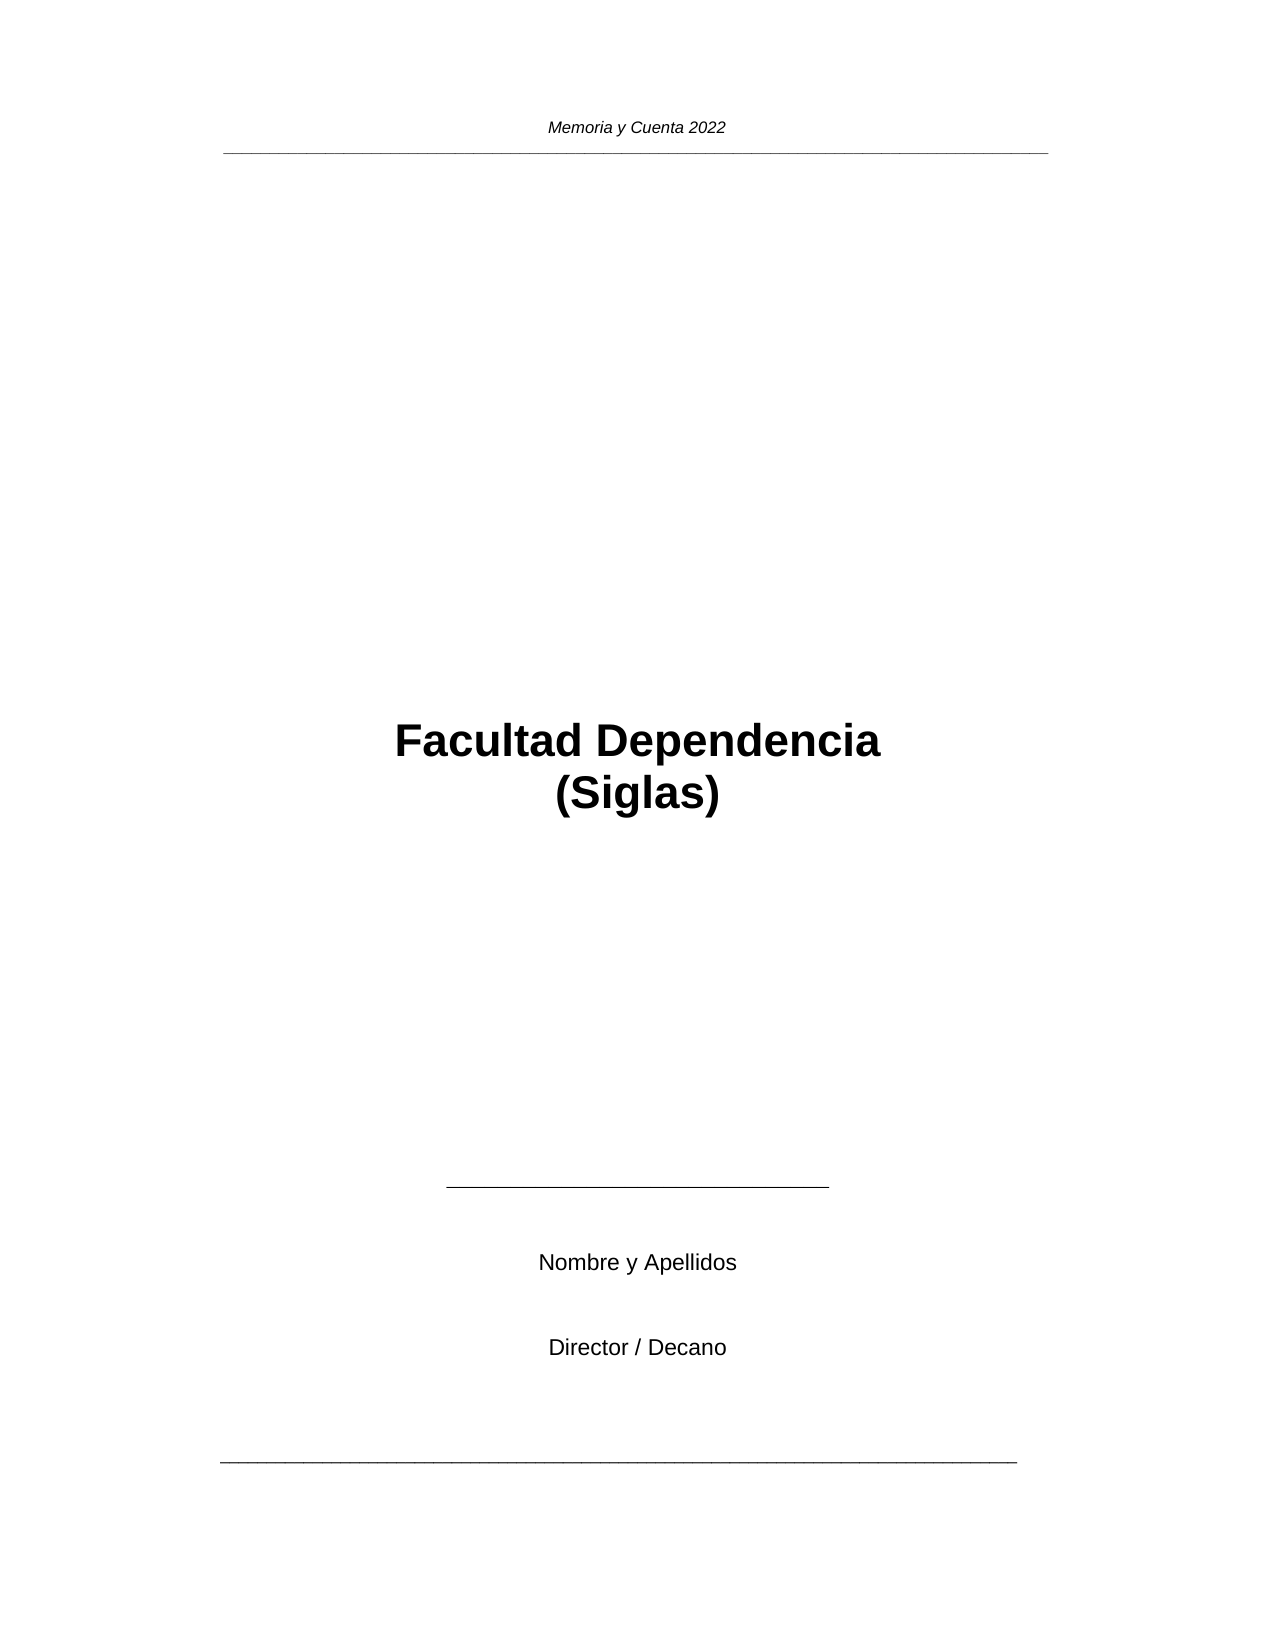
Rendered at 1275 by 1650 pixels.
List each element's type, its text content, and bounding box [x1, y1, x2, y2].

text (Siglas) [118, 766, 1157, 818]
text ______________________________ [118, 1164, 1157, 1190]
text Director / Decano [118, 1334, 1157, 1360]
text Nombre y Apellidos [118, 1249, 1157, 1275]
text Facultad Dependencia [118, 713, 1157, 766]
